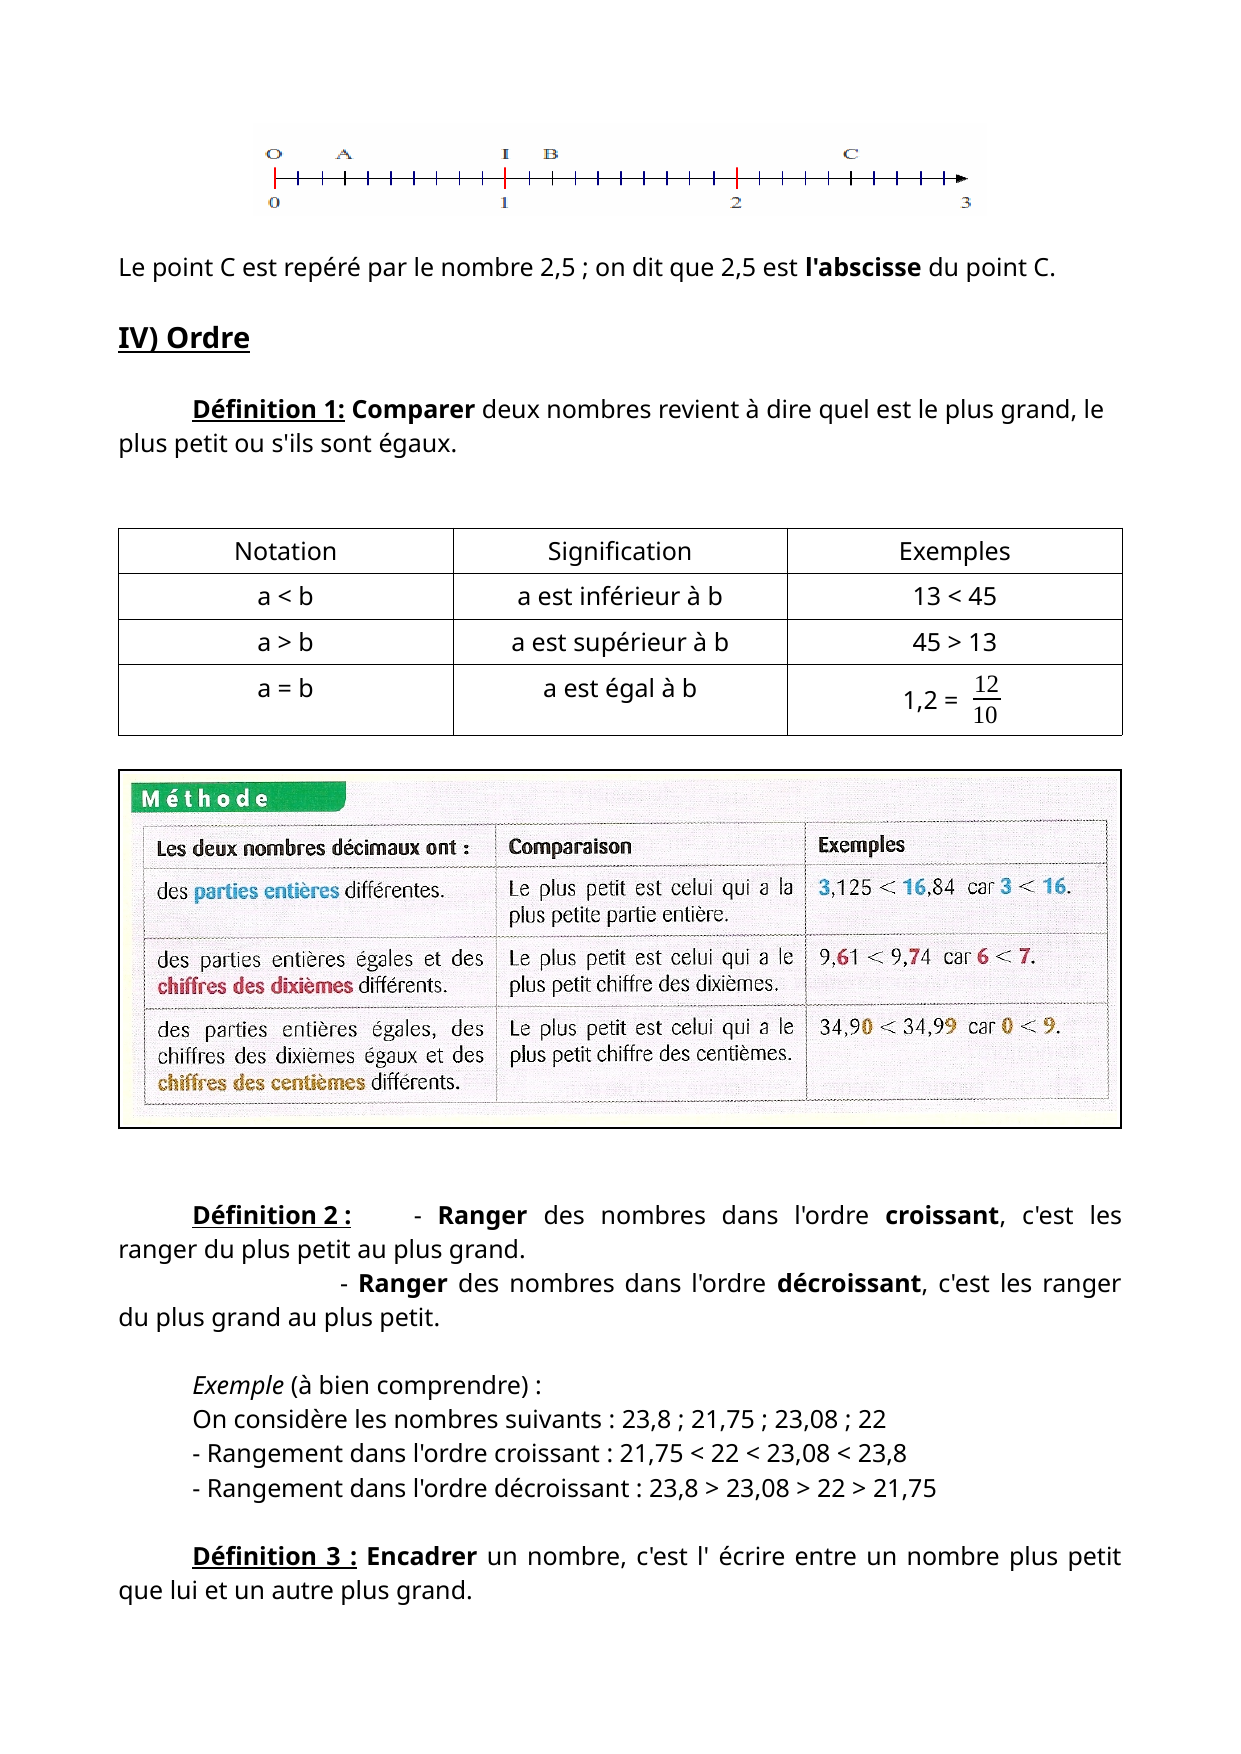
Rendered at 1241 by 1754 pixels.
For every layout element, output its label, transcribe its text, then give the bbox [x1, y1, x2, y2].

table_header Exemples [788, 529, 1122, 573]
text - Ranger des nombres dans l'ordre décroissant, c'est les ranger du plus grand au plus petit. [118, 1266, 1122, 1334]
text - Rangement dans l'ordre décroissant : 23,8 > 23,08 > 22 > 21,75 [118, 1470, 1122, 1504]
text Exemple (à bien comprendre) : [118, 1368, 1122, 1402]
text IV) Ordre [118, 317, 1122, 357]
table_header Signification [454, 529, 787, 573]
table_cell 45 > 13 [788, 620, 1122, 664]
table_cell a > b [119, 620, 453, 664]
text Définition 2 : - Ranger des nombres dans l'ordre croissant, c'est les ranger du plus petit au plus grand. [118, 1198, 1122, 1266]
picture [123, 774, 1117, 1125]
table_cell a est supérieur à b [454, 620, 787, 664]
text Définition 1: Comparer deux nombres revient à dire quel est le plus grand, le plus petit ou s'ils sont égaux. [118, 391, 1122, 459]
table_cell 1,2 = [788, 665, 1122, 735]
text Le point C est repéré par le nombre 2,5 ; on dit que 2,5 est l'abscisse du point C. [118, 249, 1122, 283]
table_header Notation [119, 529, 453, 573]
table_cell 13 < 45 [788, 574, 1122, 619]
table_cell a est inférieur à b [454, 574, 787, 619]
picture [252, 123, 988, 216]
text - Rangement dans l'ordre croissant : 21,75 < 22 < 23,08 < 23,8 [118, 1436, 1122, 1470]
text Définition 3 : Encadrer un nombre, c'est l' écrire entre un nombre plus petit que lui et un autre plus grand. [118, 1538, 1122, 1606]
text On considère les nombres suivants : 23,8 ; 21,75 ; 23,08 ; 22 [118, 1402, 1122, 1436]
table_cell a < b [119, 574, 453, 619]
table_cell a = b [119, 665, 453, 735]
table_cell a est égal à b [454, 665, 787, 735]
